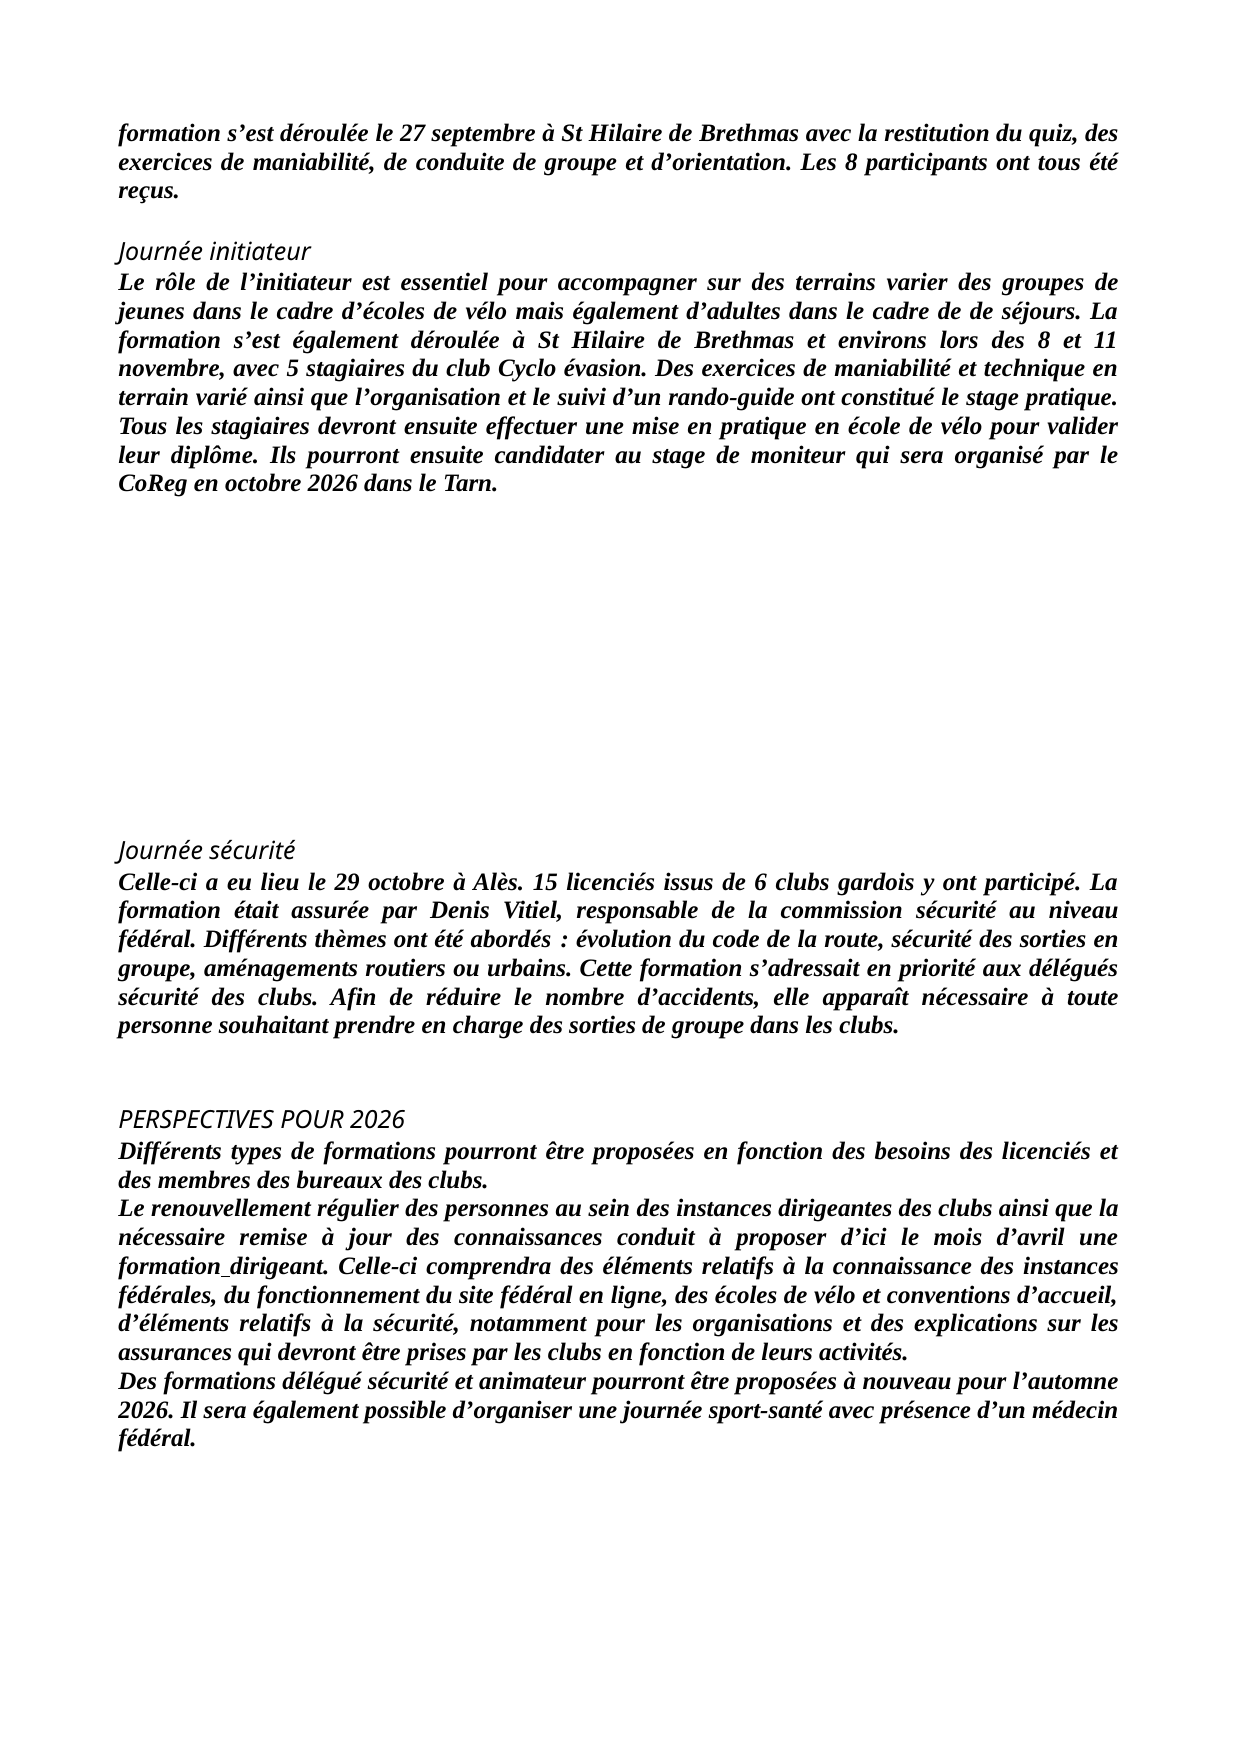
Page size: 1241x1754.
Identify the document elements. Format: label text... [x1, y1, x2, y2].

text Des formations délégué sécurité et animateur pourront être proposées à nouveau pour l’automne 2026. Il sera également possible d’organiser une journée sport-santé avec présence d’un médecin fédéral. [118, 1366, 1122, 1452]
text Celle-ci a eu lieu le 29 octobre à Alès. 15 licenciés issus de 6 clubs gardois y ont participé. La formation était assurée par Denis Vitiel, responsable de la commission sécurité au niveau fédéral. Différents thèmes ont été abordés : évolution du code de la route, sécurité des sorties en groupe, aménagements routiers ou urbains. Cette formation s’adressait en priorité aux délégués sécurité des clubs. Afin de réduire le nombre d’accidents, elle apparaît nécessaire à toute personne souhaitant prendre en charge des sorties de groupe dans les clubs. [118, 867, 1122, 1039]
text Différents types de formations pourront être proposées en fonction des besoins des licenciés et des membres des bureaux des clubs. [118, 1136, 1122, 1193]
text Journée initiateur [118, 233, 1122, 267]
text PERSPECTIVES POUR 2026 [118, 1102, 1122, 1136]
text Journée sécurité [118, 832, 1122, 867]
text Le rôle de l’initiateur est essentiel pour accompagner sur des terrains varier des groupes de jeunes dans le cadre d’écoles de vélo mais également d’adultes dans le cadre de de séjours. La formation s’est également déroulée à St Hilaire de Brethmas et environs lors des 8 et 11 novembre, avec 5 stagiaires du club Cyclo évasion. Des exercices de maniabilité et technique en terrain varié ainsi que l’organisation et le suivi d’un rando-guide ont constitué le stage pratique. Tous les stagiaires devront ensuite effectuer une mise en pratique en école de vélo pour valider leur diplôme. Ils pourront ensuite candidater au stage de moniteur qui sera organisé par le CoReg en octobre 2026 dans le Tarn. [118, 267, 1122, 497]
text formation s’est déroulée le 27 septembre à St Hilaire de Brethmas avec la restitution du quiz, des exercices de maniabilité, de conduite de groupe et d’orientation. Les 8 participants ont tous été reçus. [118, 118, 1122, 204]
text Le renouvellement régulier des personnes au sein des instances dirigeantes des clubs ainsi que la nécessaire remise à jour des connaissances conduit à proposer d’ici le mois d’avril une formation dirigeant. Celle-ci comprendra des éléments relatifs à la connaissance des instances fédérales, du fonctionnement du site fédéral en ligne, des écoles de vélo et conventions d’accueil, d’éléments relatifs à la sécurité, notamment pour les organisations et des explications sur les assurances qui devront être prises par les clubs en fonction de leurs activités. [118, 1193, 1122, 1366]
